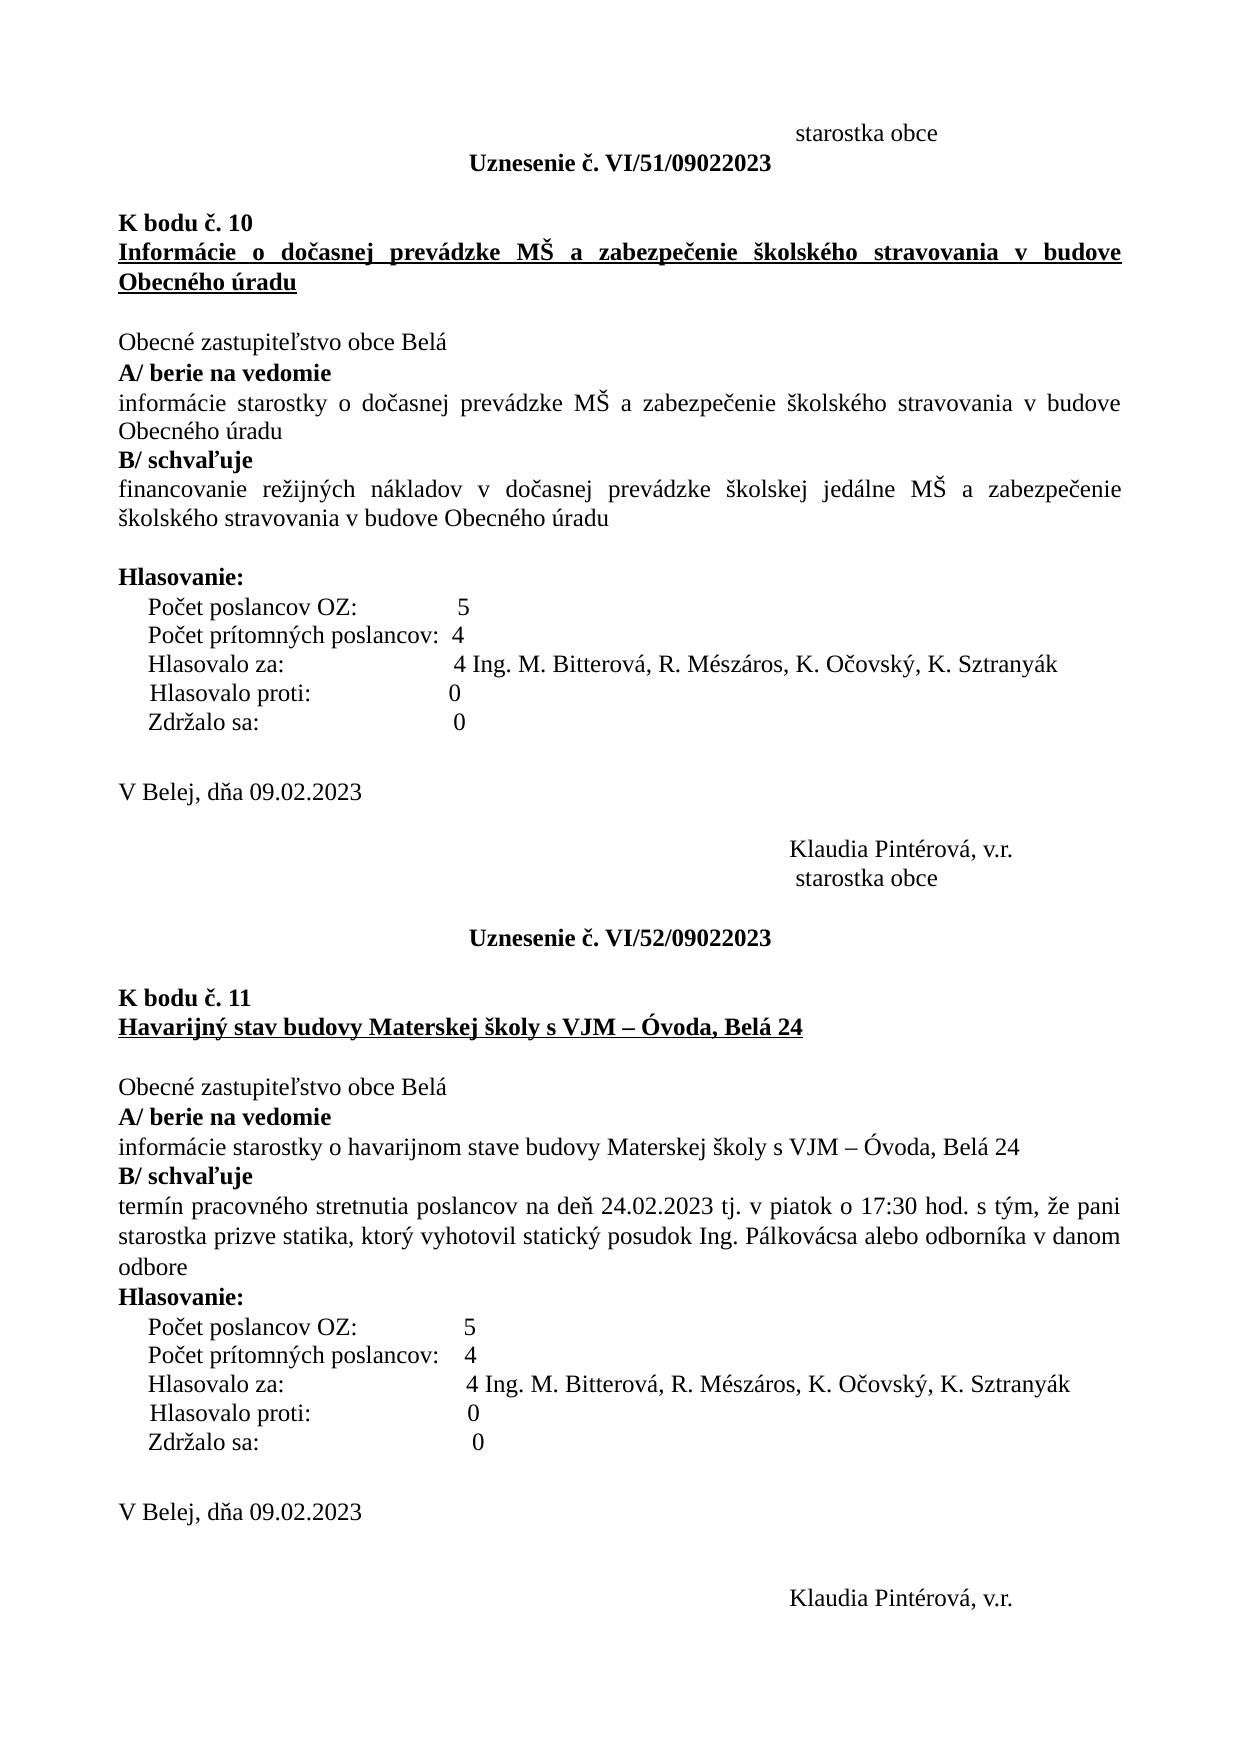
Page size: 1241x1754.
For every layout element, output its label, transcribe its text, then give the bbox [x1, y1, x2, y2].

text V Belej, dňa 09.02.2023 [118, 1497, 1122, 1526]
text B/ schvaľuje [118, 1161, 1122, 1190]
text Hlasovanie: [118, 562, 1122, 590]
text Uznesenie č. VI/51/09022023 [118, 148, 1122, 177]
text starostka obce [118, 863, 1122, 892]
text Počet prítomných poslancov: 4 [148, 620, 1122, 649]
text termín pracovného stretnutia poslancov na deň 24.02.2023 tj. v piatok o 17:30 hod. s tým, že pani starostka prizve statika, ktorý vyhotovil statický posudok Ing. Pálkovácsa alebo odborníka v danom odbore [118, 1191, 1122, 1280]
text Hlasovalo za: 4 Ing. M. Bitterová, R. Mészáros, K. Očovský, K. Sztranyák [148, 649, 1122, 678]
text Uznesenie č. VI/52/09022023 [118, 923, 1122, 952]
text A/ berie na vedomie [118, 1102, 1122, 1131]
text starostka obce [118, 118, 1122, 147]
text Počet prítomných poslancov: 4 [148, 1341, 1122, 1369]
text Havarijný stav budovy Materskej školy s VJM – Óvoda, Belá 24 [118, 1012, 1122, 1041]
text K bodu č. 11 [118, 983, 1122, 1012]
text Hlasovanie: [118, 1282, 1122, 1310]
text Obecné zastupiteľstvo obce Belá [118, 1072, 1122, 1101]
text informácie starostky o dočasnej prevádzke MŠ a zabezpečenie školského stravovania v budove Obecného úradu [118, 388, 1122, 445]
text Hlasovalo za: 4 Ing. M. Bitterová, R. Mészáros, K. Očovský, K. Sztranyák [148, 1369, 1122, 1398]
text Hlasovalo proti: 0 [118, 678, 1122, 707]
text informácie starostky o havarijnom stave budovy Materskej školy s VJM – Óvoda, Belá 24 [118, 1132, 1122, 1161]
text B/ schvaľuje [118, 445, 1122, 474]
text Hlasovalo proti: 0 [118, 1398, 1122, 1427]
text Počet poslancov OZ: 5 [148, 1312, 1122, 1341]
text Zdržalo sa: 0 [148, 707, 1122, 735]
text V Belej, dňa 09.02.2023 [118, 777, 1122, 805]
text Informácie o dočasnej prevádzke MŠ a zabezpečenie školského stravovania v budove [118, 237, 1122, 262]
text A/ berie na vedomie [118, 358, 1122, 386]
text Zdržalo sa: 0 [148, 1427, 1122, 1456]
text Počet poslancov OZ: 5 [148, 592, 1122, 620]
text financovanie režijných nákladov v dočasnej prevádzke školskej jedálne MŠ a zabezpečenie školského stravovania v budove Obecného úradu [118, 474, 1122, 531]
text Klaudia Pintérová, v.r. [118, 834, 1122, 863]
text K bodu č. 10 [118, 208, 1122, 237]
text Obecné zastupiteľstvo obce Belá [118, 327, 1122, 356]
text Klaudia Pintérová, v.r. [118, 1583, 1122, 1612]
text Obecného úradu [118, 264, 1122, 296]
